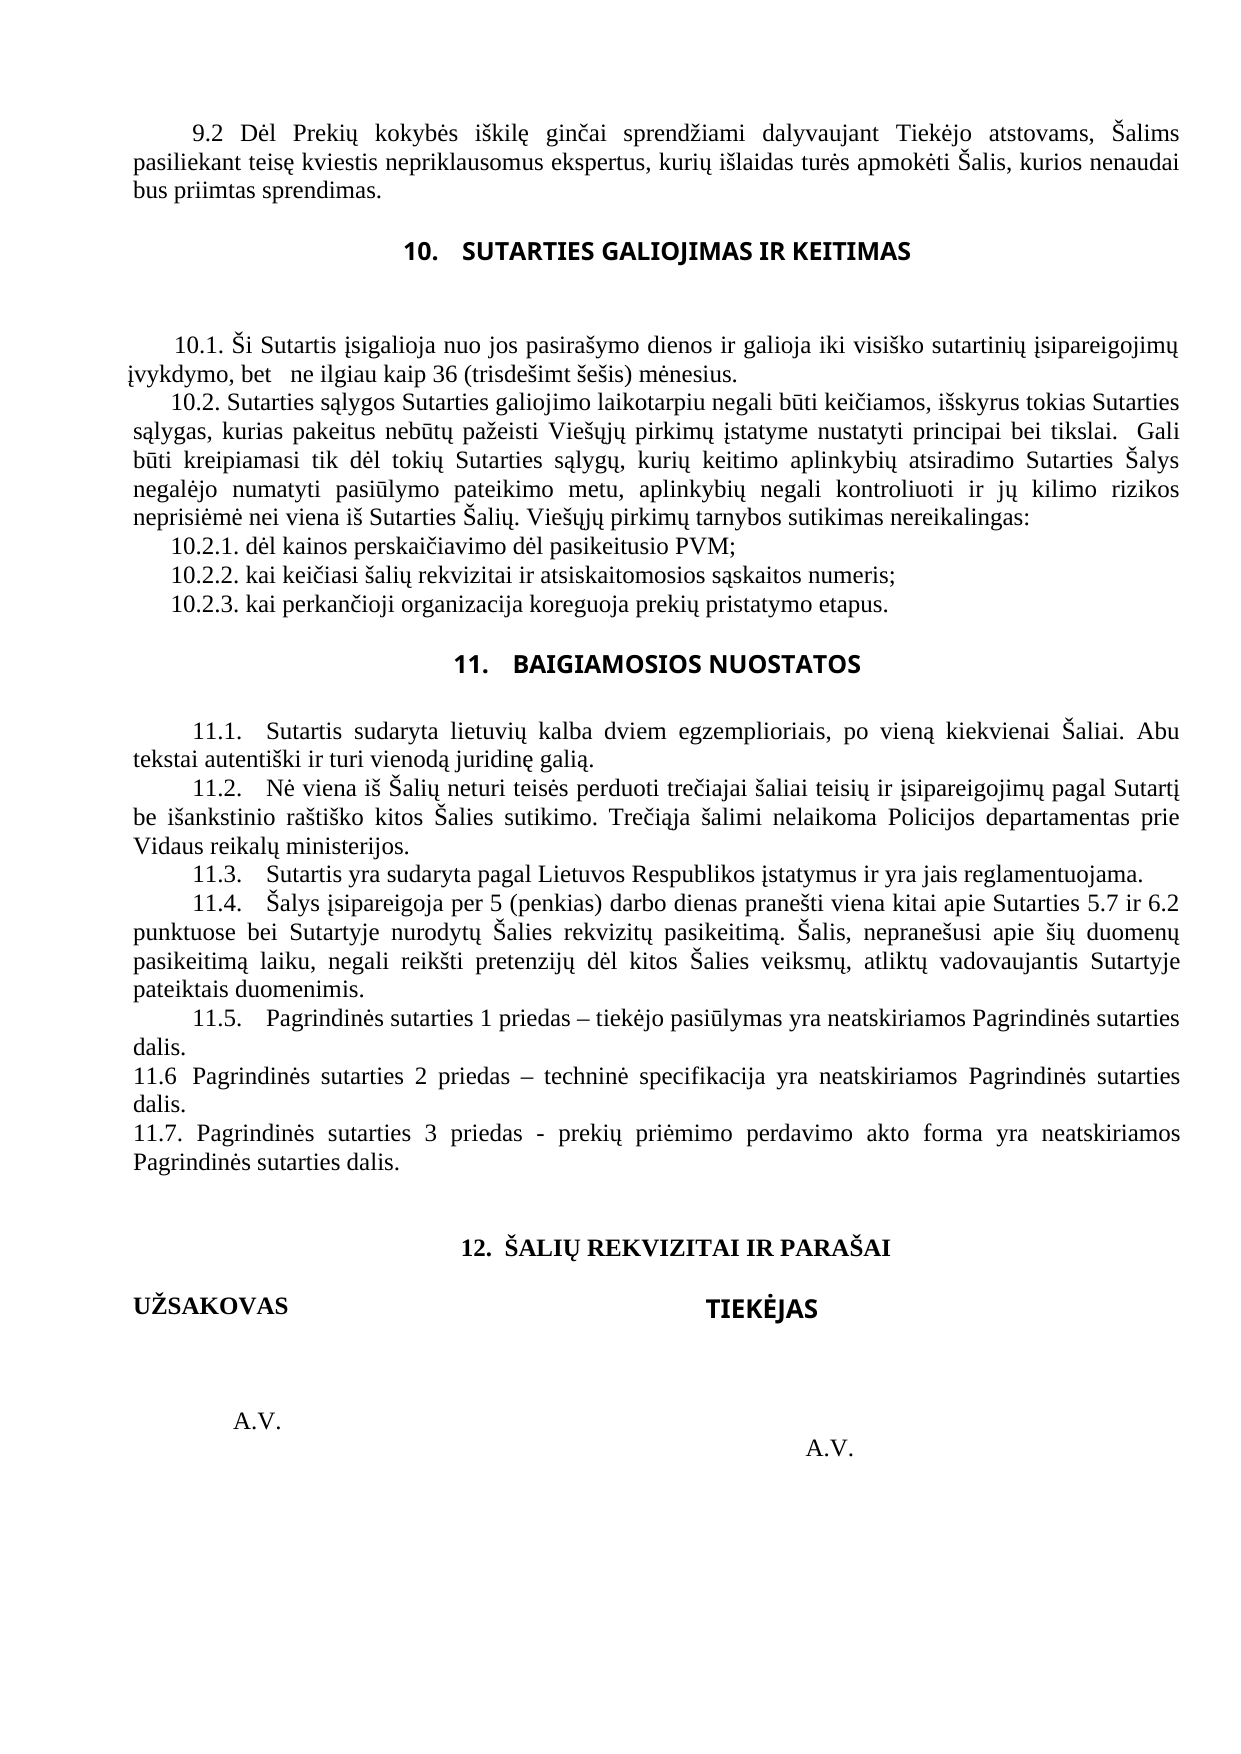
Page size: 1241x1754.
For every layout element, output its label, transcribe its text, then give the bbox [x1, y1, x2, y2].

list ŠALIŲ REKVIZITAI IR PARAŠAI [170, 1233, 1181, 1262]
list Šalys įsipareigoja per 5 (penkias) darbo dienas pranešti viena kitai apie Sutarties 5.7 ir 6.2 punktuose bei Sutartyje nurodytų Šalies rekvizitų pasikeitimą. Šalis, nepranešusi apie šių duomenų pasikeitimą laiku, negali reikšti pretenzijų dėl kitos Šalies veiksmų, atliktų vadovaujantis Sutartyje pateiktais duomenimis. [133, 888, 1181, 1003]
list Pagrindinės sutarties 1 priedas – tiekėjo pasiūlymas yra neatskiriamos Pagrindinės sutarties dalis. [133, 1003, 1181, 1061]
list Baigiamosios nuostatos [133, 646, 1181, 680]
list Nė viena iš Šalių neturi teisės perduoti trečiajai šaliai teisių ir įsipareigojimų pagal Sutartį be išankstinio raštiško kitos Šalies sutikimo. Trečiąja šalimi nelaikoma Policijos departamentas prie Vidaus reikalų ministerijos. [133, 773, 1181, 859]
text 9.2 Dėl Prekių kokybės iškilę ginčai sprendžiami dalyvaujant Tiekėjo atstovams, Šalims pasiliekant teisę kviestis nepriklausomus ekspertus, kurių išlaidas turės apmokėti Šalis, kurios nenaudai bus priimtas sprendimas. [133, 118, 1181, 204]
list 10.2. Sutarties sąlygos Sutarties galiojimo laikotarpiu negali būti keičiamos, išskyrus tokias Sutarties sąlygas, kurias pakeitus nebūtų pažeisti Viešųjų pirkimų įstatyme nustatyti principai bei tikslai. Gali būti kreipiamasi tik dėl tokių Sutarties sąlygų, kurių keitimo aplinkybių atsiradimo Sutarties Šalys negalėjo numatyti pasiūlymo pateikimo metu, aplinkybių negali kontroliuoti ir jų kilimo rizikos neprisiėmė nei viena iš Sutarties Šalių. Viešųjų pirkimų tarnybos sutikimas nereikalingas: [133, 387, 1181, 531]
list 10.2.2. kai keičiasi šalių rekvizitai ir atsiskaitomosios sąskaitos numeris; [133, 560, 1181, 589]
list 10.1. Ši Sutartis įsigalioja nuo jos pasirašymo dienos ir galioja iki visiško sutartinių įsipareigojimų įvykdymo, bet ne ilgiau kaip 36 (trisdešimt šešis) mėnesius. [86, 330, 1181, 387]
table_header Tiekėjas A.V. [694, 1291, 1192, 1462]
list Sutartis sudaryta lietuvių kalba dviem egzemplioriais, po vieną kiekvienai Šaliai. Abu tekstai autentiški ir turi vienodą juridinę galią. [133, 716, 1181, 773]
text 11.7. Pagrindinės sutarties 3 priedas - prekių priėmimo perdavimo akto forma yra neatskiriamos Pagrindinės sutarties dalis. [133, 1118, 1181, 1176]
list Sutarties galiojimas ir keitimas [133, 233, 1181, 267]
table_header [576, 1291, 694, 1462]
table_header UŽSAKOVAS A.V. [122, 1291, 576, 1462]
text 11.6 Pagrindinės sutarties 2 priedas – techninė specifikacija yra neatskiriamos Pagrindinės sutarties dalis. [133, 1061, 1181, 1118]
list 10.2.1. dėl kainos perskaičiavimo dėl pasikeitusio PVM; [133, 531, 1181, 560]
list 10.2.3. kai perkančioji organizacija koreguoja prekių pristatymo etapus. [133, 589, 1181, 617]
list Sutartis yra sudaryta pagal Lietuvos Respublikos įstatymus ir yra jais reglamentuojama. [133, 859, 1181, 888]
